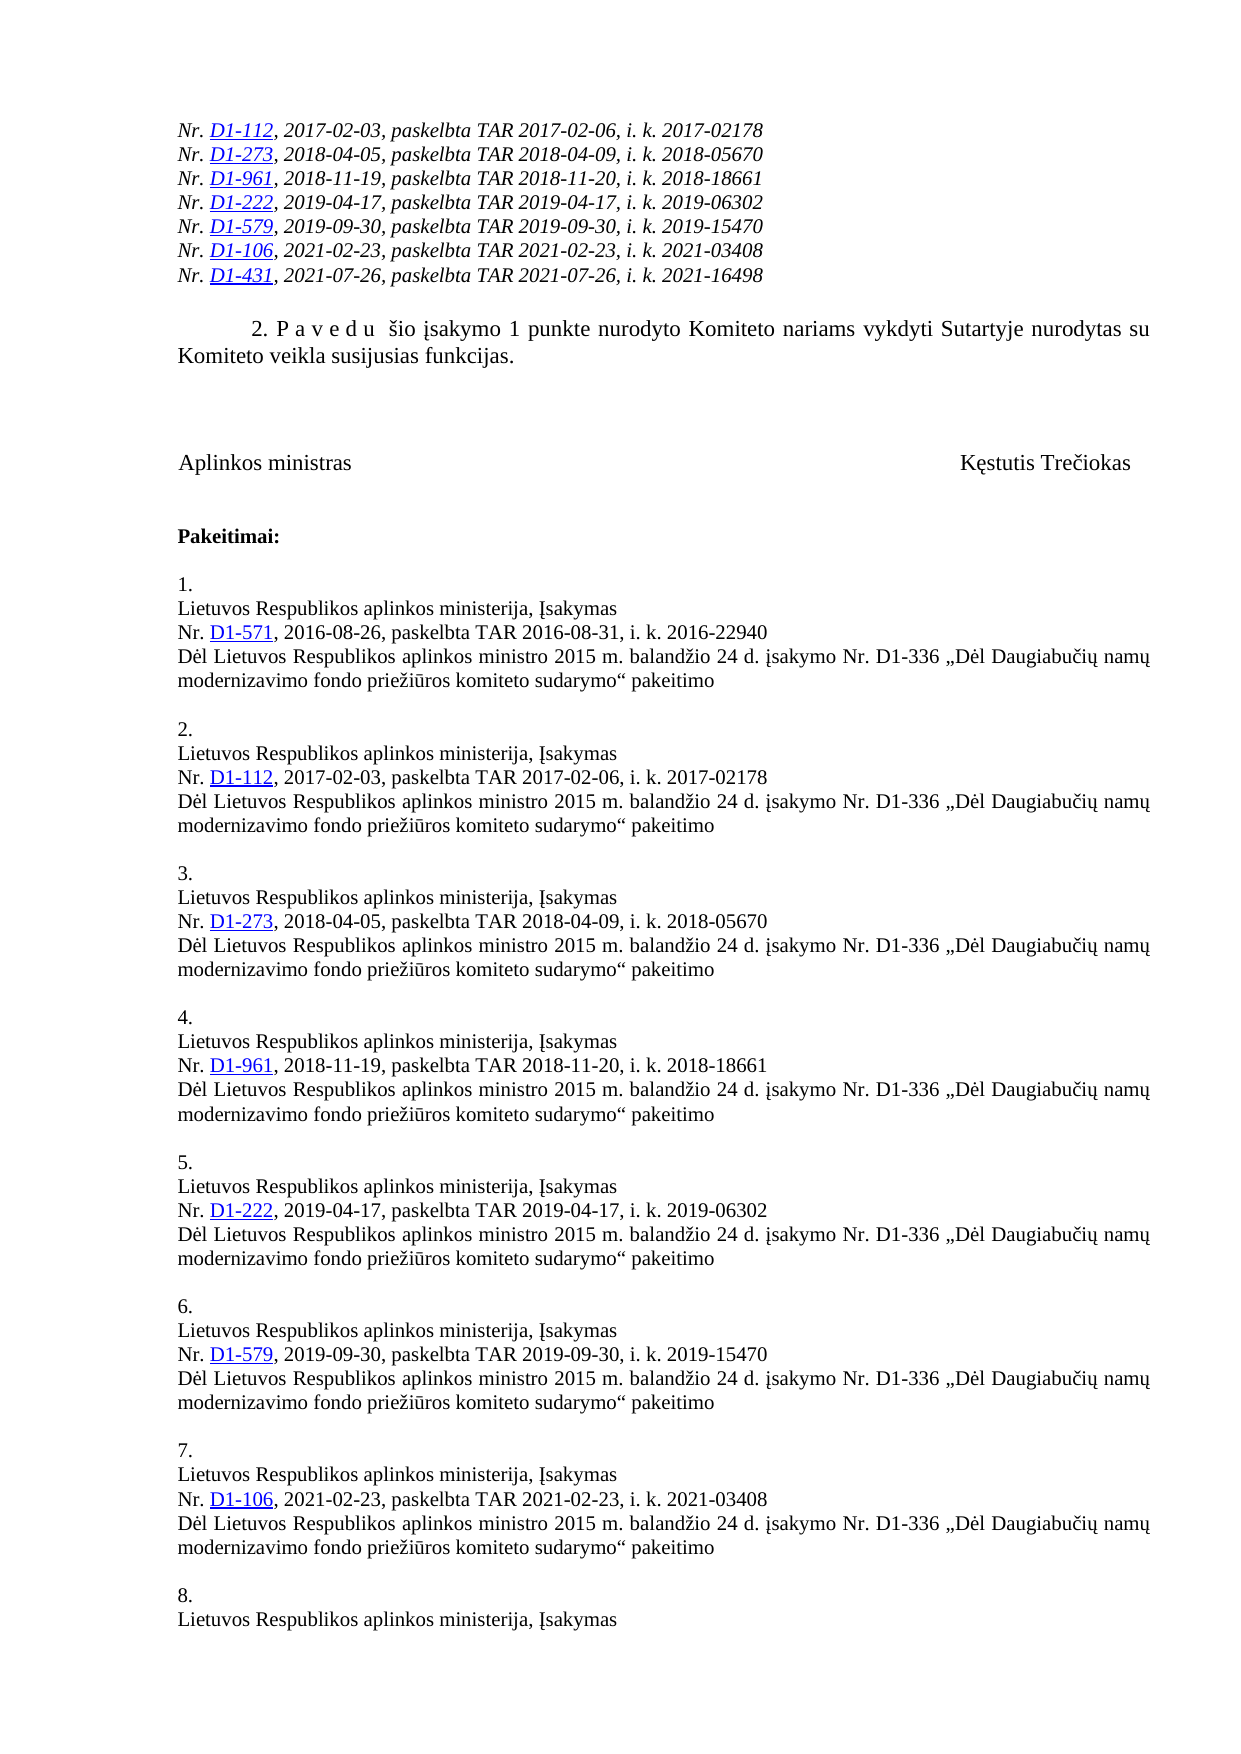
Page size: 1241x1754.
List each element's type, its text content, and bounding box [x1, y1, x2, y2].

text 8. [177, 1583, 1151, 1607]
text Dėl Lietuvos Respublikos aplinkos ministro 2015 m. balandžio 24 d. įsakymo Nr. D1-336 „Dėl Daugiabučių namų modernizavimo fondo priežiūros komiteto sudarymo“ pakeitimo [177, 1077, 1151, 1126]
text Dėl Lietuvos Respublikos aplinkos ministro 2015 m. balandžio 24 d. įsakymo Nr. D1-336 „Dėl Daugiabučių namų modernizavimo fondo priežiūros komiteto sudarymo“ pakeitimo [177, 1511, 1151, 1559]
text Nr. D1-222, 2019-04-17, paskelbta TAR 2019-04-17, i. k. 2019-06302 [177, 190, 1151, 214]
text Nr. D1-579, 2019-09-30, paskelbta TAR 2019-09-30, i. k. 2019-15470 [177, 1342, 1151, 1366]
text Lietuvos Respublikos aplinkos ministerija, Įsakymas [177, 1462, 1151, 1486]
text 3. [177, 861, 1151, 885]
text Nr. D1-273, 2018-04-05, paskelbta TAR 2018-04-09, i. k. 2018-05670 [177, 909, 1151, 933]
text 5. [177, 1149, 1151, 1174]
text Dėl Lietuvos Respublikos aplinkos ministro 2015 m. balandžio 24 d. įsakymo Nr. D1-336 „Dėl Daugiabučių namų modernizavimo fondo priežiūros komiteto sudarymo“ pakeitimo [177, 644, 1151, 692]
text Nr. D1-961, 2018-11-19, paskelbta TAR 2018-11-20, i. k. 2018-18661 [177, 1053, 1151, 1077]
text Nr. D1-571, 2016-08-26, paskelbta TAR 2016-08-31, i. k. 2016-22940 [177, 620, 1151, 644]
text Pakeitimai: [177, 524, 1151, 548]
text Lietuvos Respublikos aplinkos ministerija, Įsakymas [177, 741, 1151, 764]
text 2. [177, 716, 1151, 741]
text Aplinkos ministras Kęstutis Trečiokas [178, 449, 1151, 476]
text Nr. D1-112, 2017-02-03, paskelbta TAR 2017-02-06, i. k. 2017-02178 [177, 118, 1151, 142]
text Dėl Lietuvos Respublikos aplinkos ministro 2015 m. balandžio 24 d. įsakymo Nr. D1-336 „Dėl Daugiabučių namų modernizavimo fondo priežiūros komiteto sudarymo“ pakeitimo [177, 789, 1151, 837]
text Nr. D1-961, 2018-11-19, paskelbta TAR 2018-11-20, i. k. 2018-18661 [177, 166, 1151, 190]
text 4. [177, 1005, 1151, 1029]
text Nr. D1-431, 2021-07-26, paskelbta TAR 2021-07-26, i. k. 2021-16498 [177, 262, 1151, 287]
text Nr. D1-222, 2019-04-17, paskelbta TAR 2019-04-17, i. k. 2019-06302 [177, 1198, 1151, 1222]
text Lietuvos Respublikos aplinkos ministerija, Įsakymas [177, 1607, 1151, 1631]
text Lietuvos Respublikos aplinkos ministerija, Įsakymas [177, 596, 1151, 620]
text 1. [177, 572, 1151, 596]
text Dėl Lietuvos Respublikos aplinkos ministro 2015 m. balandžio 24 d. įsakymo Nr. D1-336 „Dėl Daugiabučių namų modernizavimo fondo priežiūros komiteto sudarymo“ pakeitimo [177, 933, 1151, 981]
text Dėl Lietuvos Respublikos aplinkos ministro 2015 m. balandžio 24 d. įsakymo Nr. D1-336 „Dėl Daugiabučių namų modernizavimo fondo priežiūros komiteto sudarymo“ pakeitimo [177, 1366, 1151, 1414]
text Dėl Lietuvos Respublikos aplinkos ministro 2015 m. balandžio 24 d. įsakymo Nr. D1-336 „Dėl Daugiabučių namų modernizavimo fondo priežiūros komiteto sudarymo“ pakeitimo [177, 1222, 1151, 1270]
text Nr. D1-579, 2019-09-30, paskelbta TAR 2019-09-30, i. k. 2019-15470 [177, 214, 1151, 238]
text 2. Pavedu šio įsakymo 1 punkte nurodyto Komiteto nariams vykdyti Sutartyje nurodytas su Komiteto veikla susijusias funkcijas. [177, 315, 1151, 368]
text Lietuvos Respublikos aplinkos ministerija, Įsakymas [177, 1029, 1151, 1053]
text Nr. D1-106, 2021-02-23, paskelbta TAR 2021-02-23, i. k. 2021-03408 [177, 238, 1151, 262]
text 6. [177, 1294, 1151, 1318]
text Lietuvos Respublikos aplinkos ministerija, Įsakymas [177, 1318, 1151, 1342]
text Nr. D1-106, 2021-02-23, paskelbta TAR 2021-02-23, i. k. 2021-03408 [177, 1486, 1151, 1511]
text Lietuvos Respublikos aplinkos ministerija, Įsakymas [177, 1174, 1151, 1198]
text Nr. D1-273, 2018-04-05, paskelbta TAR 2018-04-09, i. k. 2018-05670 [177, 142, 1151, 166]
text Nr. D1-112, 2017-02-03, paskelbta TAR 2017-02-06, i. k. 2017-02178 [177, 764, 1151, 789]
text Lietuvos Respublikos aplinkos ministerija, Įsakymas [177, 885, 1151, 909]
text 7. [177, 1438, 1151, 1462]
